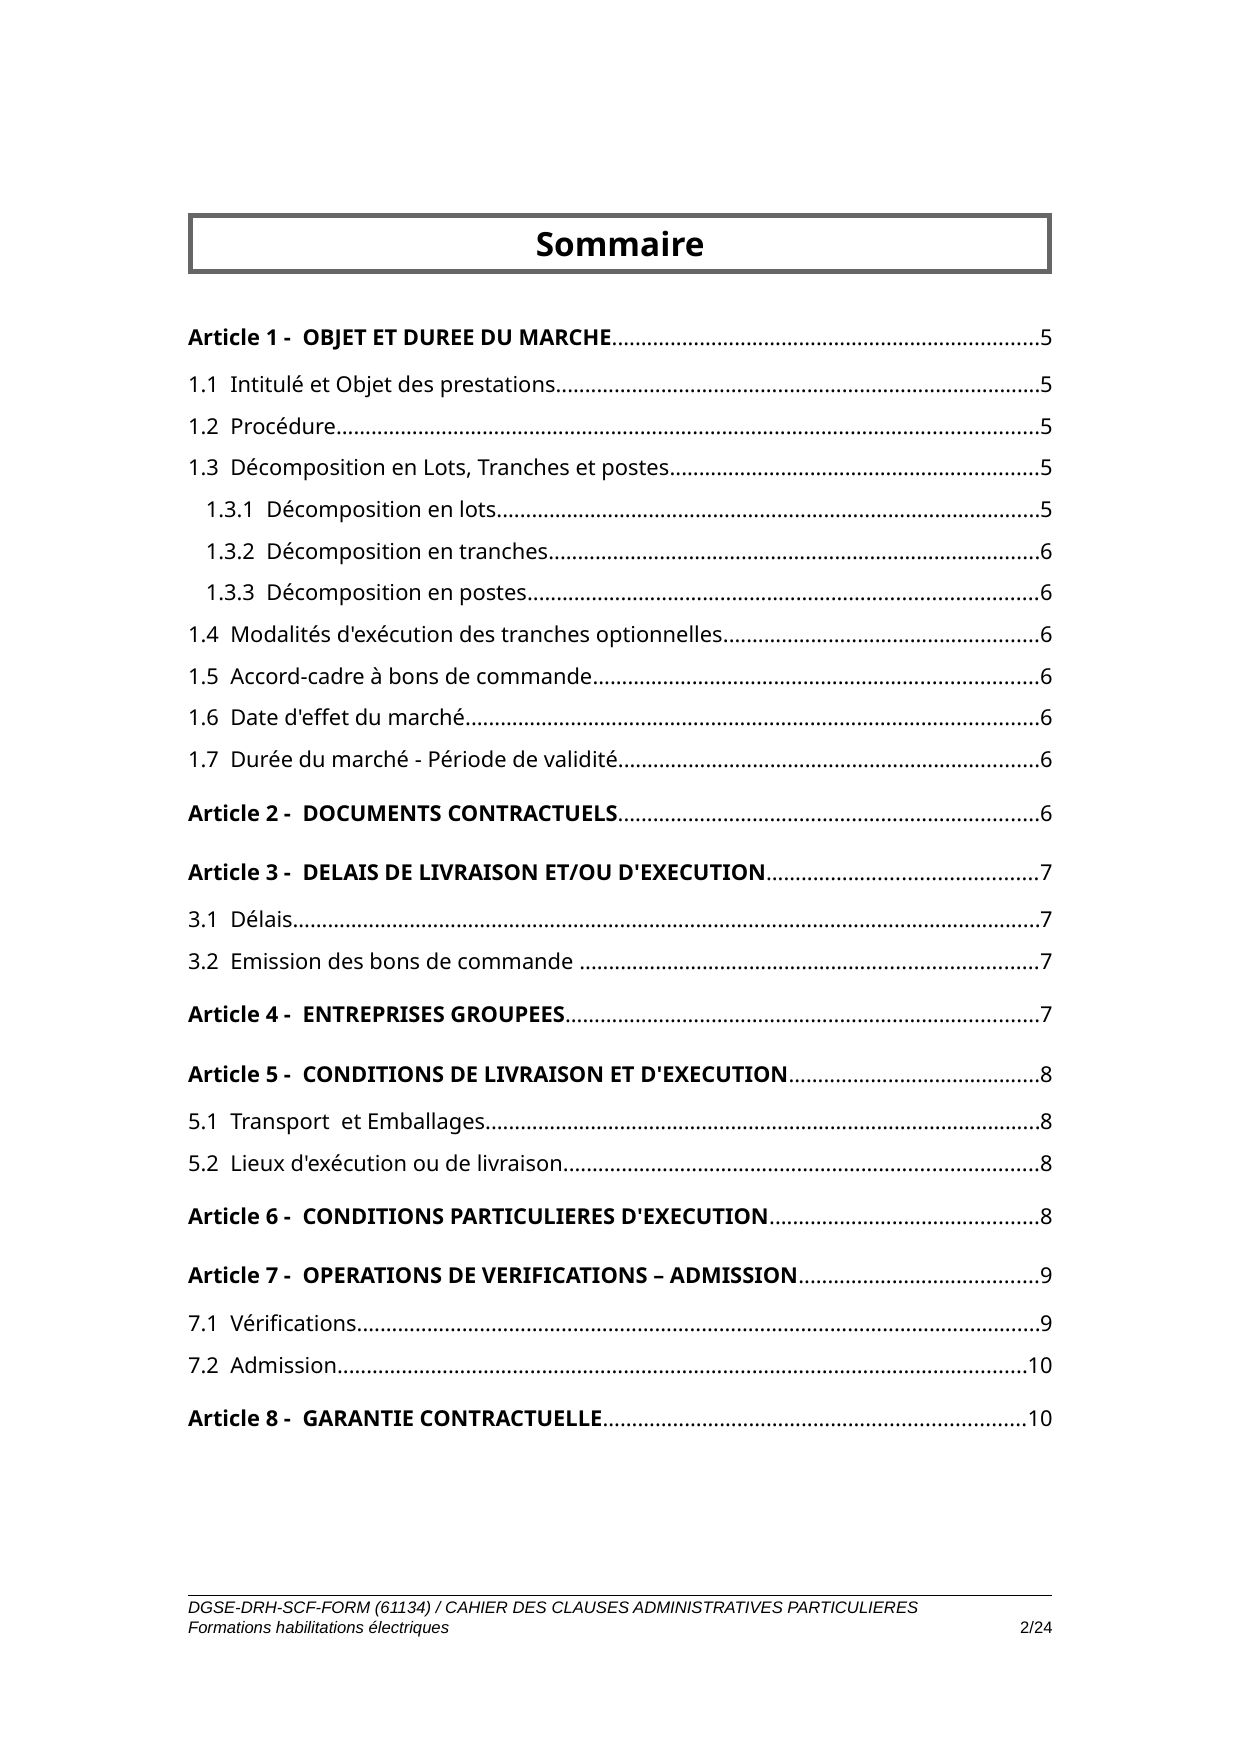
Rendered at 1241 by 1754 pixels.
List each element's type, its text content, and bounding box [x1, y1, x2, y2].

text Article 1 - OBJET ET DUREE DU MARCHE 5 [188, 322, 1052, 351]
text 3.2 Emission des bons de commande 7 [188, 946, 1052, 976]
text 5.2 Lieux d'exécution ou de livraison 8 [188, 1148, 1052, 1178]
subtitle Sommaire [193, 218, 1047, 269]
text 7.1 Vérifications 9 [188, 1308, 1052, 1338]
text Article 4 - ENTREPRISES GROUPEES 7 [188, 999, 1052, 1029]
text Article 7 - OPERATIONS DE VERIFICATIONS – ADMISSION 9 [188, 1261, 1052, 1290]
text 1.6 Date d'effet du marché 6 [188, 702, 1052, 732]
text 1.3 Décomposition en Lots, Tranches et postes 5 [188, 452, 1052, 482]
text Article 8 - GARANTIE CONTRACTUELLE 10 [188, 1403, 1052, 1433]
text Article 2 - DOCUMENTS CONTRACTUELS 6 [188, 797, 1052, 827]
text 1.5 Accord-cadre à bons de commande 6 [188, 661, 1052, 691]
text Article 3 - DELAIS DE LIVRAISON ET/OU D'EXECUTION 7 [188, 857, 1052, 887]
text 1.3.3 Décomposition en postes 6 [206, 577, 1052, 607]
text 1.7 Durée du marché - Période de validité 6 [188, 744, 1052, 774]
text 7.2 Admission 10 [188, 1350, 1052, 1379]
text 3.1 Délais 7 [188, 904, 1052, 934]
text 1.3.2 Décomposition en tranches 6 [206, 536, 1052, 566]
text Article 5 - CONDITIONS DE LIVRAISON ET D'EXECUTION 8 [188, 1059, 1052, 1088]
text 1.3.1 Décomposition en lots 5 [206, 494, 1052, 524]
text 5.1 Transport et Emballages 8 [188, 1106, 1052, 1136]
text 1.4 Modalités d'exécution des tranches optionnelles 6 [188, 619, 1052, 649]
text Article 6 - CONDITIONS PARTICULIERES D'EXECUTION 8 [188, 1201, 1052, 1231]
text 1.2 Procédure 5 [188, 411, 1052, 441]
text 1.1 Intitulé et Objet des prestations 5 [188, 369, 1052, 399]
